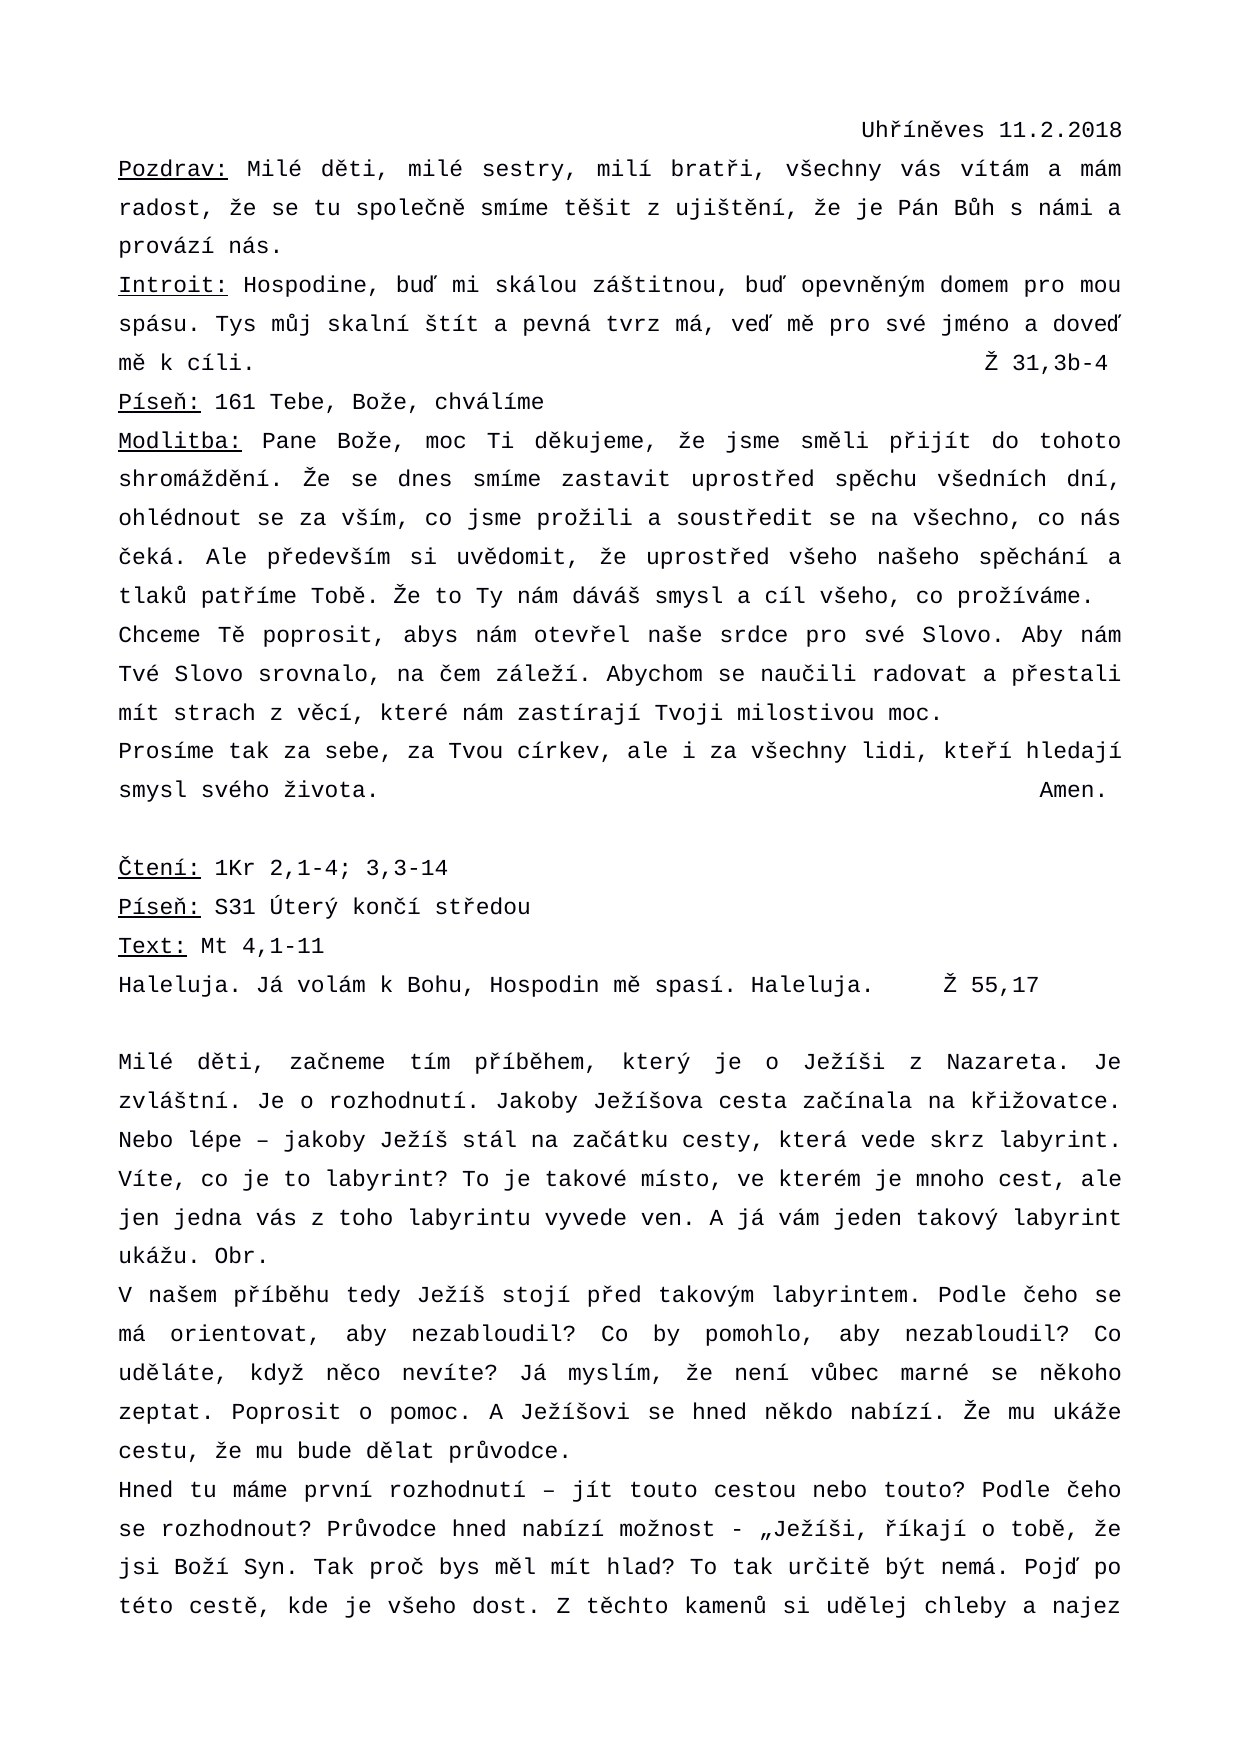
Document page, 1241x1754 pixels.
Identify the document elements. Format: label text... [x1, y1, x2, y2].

text Píseň: 161 Tebe, Bože, chválíme [118, 390, 1122, 416]
text Čtení: 1Kr 2,1-4; 3,3-14 [118, 856, 1122, 882]
text Uhříněves 11.2.2018 [118, 118, 1122, 144]
text Modlitba: Pane Bože, moc Ti děkujeme, že jsme směli přijít do tohoto shromáždění. Že se dnes smíme zastavit uprostřed spěchu všedních dní, ohlédnout se za vším, co jsme prožili a soustředit se na všechno, co nás čeká. Ale především si uvědomit, že uprostřed všeho našeho spěchání a tlaků patříme Tobě. Že to Ty nám dáváš smysl a cíl všeho, co prožíváme. [118, 429, 1122, 610]
text Hned tu máme první rozhodnutí – jít touto cestou nebo touto? Podle čeho se rozhodnout? Průvodce hned nabízí možnost - „Ježíši, říkají o tobě, že jsi Boží Syn. Tak proč bys měl mít hlad? To tak určitě být nemá. Pojď po této cestě, kde je všeho dost. Z těchto kamenů si udělej chleby a najez [118, 1478, 1122, 1621]
text V našem příběhu tedy Ježíš stojí před takovým labyrintem. Podle čeho se má orientovat, aby nezabloudil? Co by pomohlo, aby nezabloudil? Co uděláte, když něco nevíte? Já myslím, že není vůbec marné se někoho zeptat. Poprosit o pomoc. A Ježíšovi se hned někdo nabízí. Že mu ukáže cestu, že mu bude dělat průvodce. [118, 1284, 1122, 1465]
text Introit: Hospodine, buď mi skálou záštitnou, buď opevněným domem pro mou spásu. Tys můj skalní štít a pevná tvrz má, veď mě pro své jméno a doveď mě k cíli. Ž 31,3b-4 [118, 273, 1122, 377]
text Chceme Tě poprosit, abys nám otevřel naše srdce pro své Slovo. Aby nám Tvé Slovo srovnalo, na čem záleží. Abychom se naučili radovat a přestali mít strach z věcí, které nám zastírají Tvoji milostivou moc. [118, 623, 1122, 727]
text Milé děti, začneme tím příběhem, který je o Ježíši z Nazareta. Je zvláštní. Je o rozhodnutí. Jakoby Ježíšova cesta začínala na křižovatce. Nebo lépe – jakoby Ježíš stál na začátku cesty, která vede skrz labyrint. Víte, co je to labyrint? To je takové místo, ve kterém je mnoho cest, ale jen jedna vás z toho labyrintu vyvede ven. A já vám jeden takový labyrint ukážu. Obr. [118, 1051, 1122, 1271]
text Text: Mt 4,1-11 [118, 934, 1122, 960]
text Pozdrav: Milé děti, milé sestry, milí bratři, všechny vás vítám a mám radost, že se tu společně smíme těšit z ujištění, že je Pán Bůh s námi a provází nás. [118, 157, 1122, 261]
text Haleluja. Já volám k Bohu, Hospodin mě spasí. Haleluja. Ž 55,17 [118, 973, 1122, 999]
text Píseň: S31 Úterý končí středou [118, 895, 1122, 921]
text Prosíme tak za sebe, za Tvou církev, ale i za všechny lidi, kteří hledají smysl svého života. Amen. [118, 740, 1122, 804]
